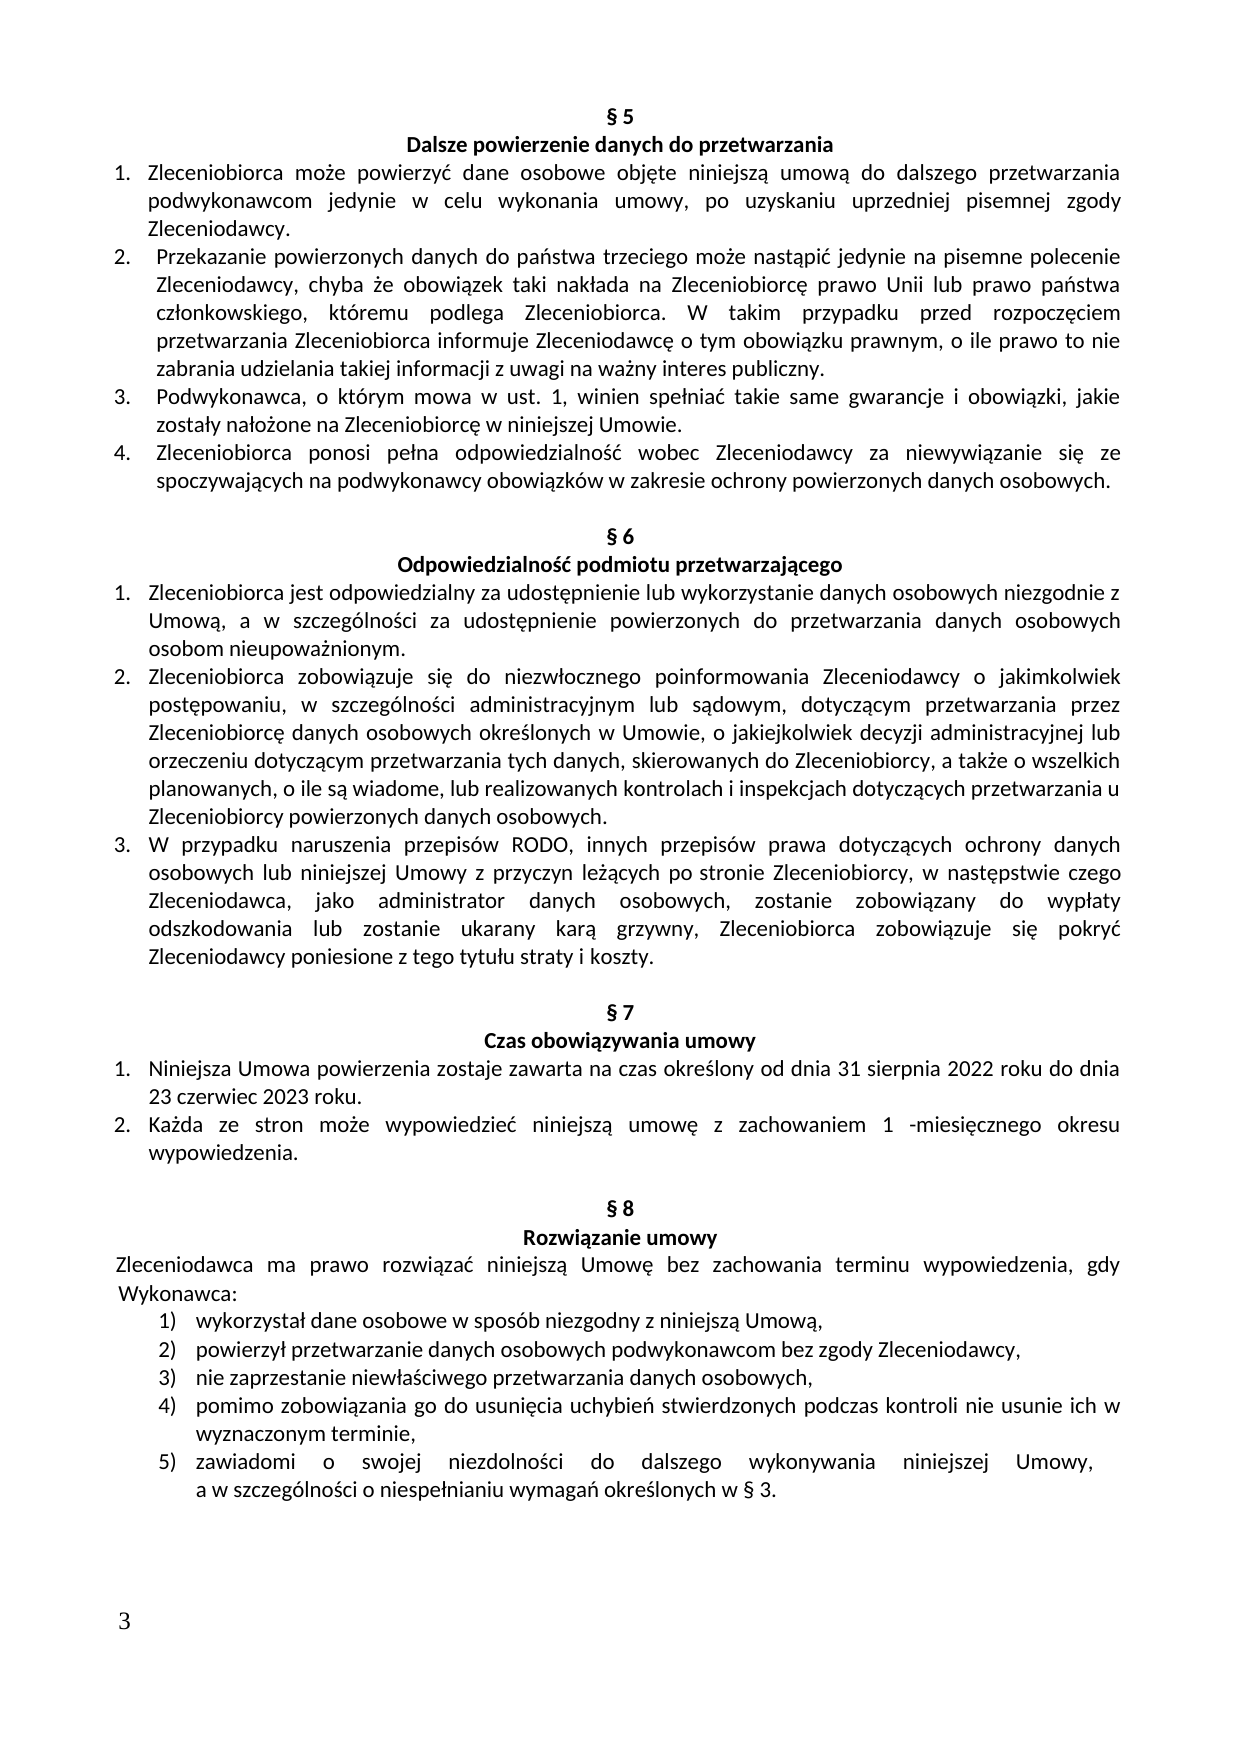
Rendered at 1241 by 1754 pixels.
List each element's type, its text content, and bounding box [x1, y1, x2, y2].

list zawiadomi o swojej niezdolności do dalszego wykonywania niniejszej Umowy, a w szczególności o niespełnianiu wymagań określonych w § 3. [158, 1447, 1122, 1503]
text 3. Podwykonawca, o którym mowa w ust. 1, winien spełniać takie same gwarancje i obowiązki, jakie zostały nałożone na Zleceniobiorcę w niniejszej Umowie. [113, 382, 1122, 438]
text 1. Niniejsza Umowa powierzenia zostaje zawarta na czas określony od dnia 31 sierpnia 2022 roku do dnia 23 czerwiec 2023 roku. [113, 1054, 1122, 1111]
text 2. Każda ze stron może wypowiedzieć niniejszą umowę z zachowaniem 1 -miesięcznego okresu wypowiedzenia. [113, 1111, 1122, 1167]
text 4. Zleceniobiorca ponosi pełna odpowiedzialność wobec Zleceniodawcy za niewywiązanie się ze spoczywających na podwykonawcy obowiązków w zakresie ochrony powierzonych danych osobowych. [113, 438, 1122, 494]
text 1. Zleceniobiorca może powierzyć dane osobowe objęte niniejszą umową do dalszego przetwarzania podwykonawcom jedynie w celu wykonania umowy, po uzyskaniu uprzedniej pisemnej zgody Zleceniodawcy. [113, 158, 1122, 242]
text Zleceniodawca ma prawo rozwiązać niniejszą Umowę bez zachowania terminu wypowiedzenia, gdy Wykonawca: [116, 1251, 1122, 1307]
text § 7 [118, 998, 1122, 1026]
text 3. W przypadku naruszenia przepisów RODO, innych przepisów prawa dotyczących ochrony danych osobowych lub niniejszej Umowy z przyczyn leżących po stronie Zleceniobiorcy, w następstwie czego Zleceniodawca, jako administrator danych osobowych, zostanie zobowiązany do wypłaty odszkodowania lub zostanie ukarany karą grzywny, Zleceniobiorca zobowiązuje się pokryć Zleceniodawcy poniesione z tego tytułu straty i koszty. [113, 830, 1122, 970]
list nie zaprzestanie niewłaściwego przetwarzania danych osobowych, [158, 1363, 1122, 1391]
list powierzył przetwarzanie danych osobowych podwykonawcom bez zgody Zleceniodawcy, [158, 1335, 1122, 1363]
text Rozwiązanie umowy [118, 1223, 1122, 1251]
list pomimo zobowiązania go do usunięcia uchybień stwierdzonych podczas kontroli nie usunie ich w wyznaczonym terminie, [158, 1391, 1122, 1447]
text § 6 [118, 522, 1122, 550]
text 2. Zleceniobiorca zobowiązuje się do niezwłocznego poinformowania Zleceniodawcy o jakimkolwiek postępowaniu, w szczególności administracyjnym lub sądowym, dotyczącym przetwarzania przez Zleceniobiorcę danych osobowych określonych w Umowie, o jakiejkolwiek decyzji administracyjnej lub orzeczeniu dotyczącym przetwarzania tych danych, skierowanych do Zleceniobiorcy, a także o wszelkich planowanych, o ile są wiadome, lub realizowanych kontrolach i inspekcjach dotyczących przetwarzania u Zleceniobiorcy powierzonych danych osobowych. [113, 662, 1122, 830]
text Dalsze powierzenie danych do przetwarzania [118, 130, 1122, 158]
text § 5 [118, 102, 1122, 130]
text § 8 [118, 1194, 1122, 1223]
text Czas obowiązywania umowy [118, 1026, 1122, 1054]
list wykorzystał dane osobowe w sposób niezgodny z niniejszą Umową, [158, 1307, 1122, 1335]
text 2. Przekazanie powierzonych danych do państwa trzeciego może nastąpić jedynie na pisemne polecenie Zleceniodawcy, chyba że obowiązek taki nakłada na Zleceniobiorcę prawo Unii lub prawo państwa członkowskiego, któremu podlega Zleceniobiorca. W takim przypadku przed rozpoczęciem przetwarzania Zleceniobiorca informuje Zleceniodawcę o tym obowiązku prawnym, o ile prawo to nie zabrania udzielania takiej informacji z uwagi na ważny interes publiczny. [113, 242, 1122, 382]
text Odpowiedzialność podmiotu przetwarzającego [118, 550, 1122, 578]
text 1. Zleceniobiorca jest odpowiedzialny za udostępnienie lub wykorzystanie danych osobowych niezgodnie z Umową, a w szczególności za udostępnienie powierzonych do przetwarzania danych osobowych osobom nieupoważnionym. [113, 578, 1122, 662]
